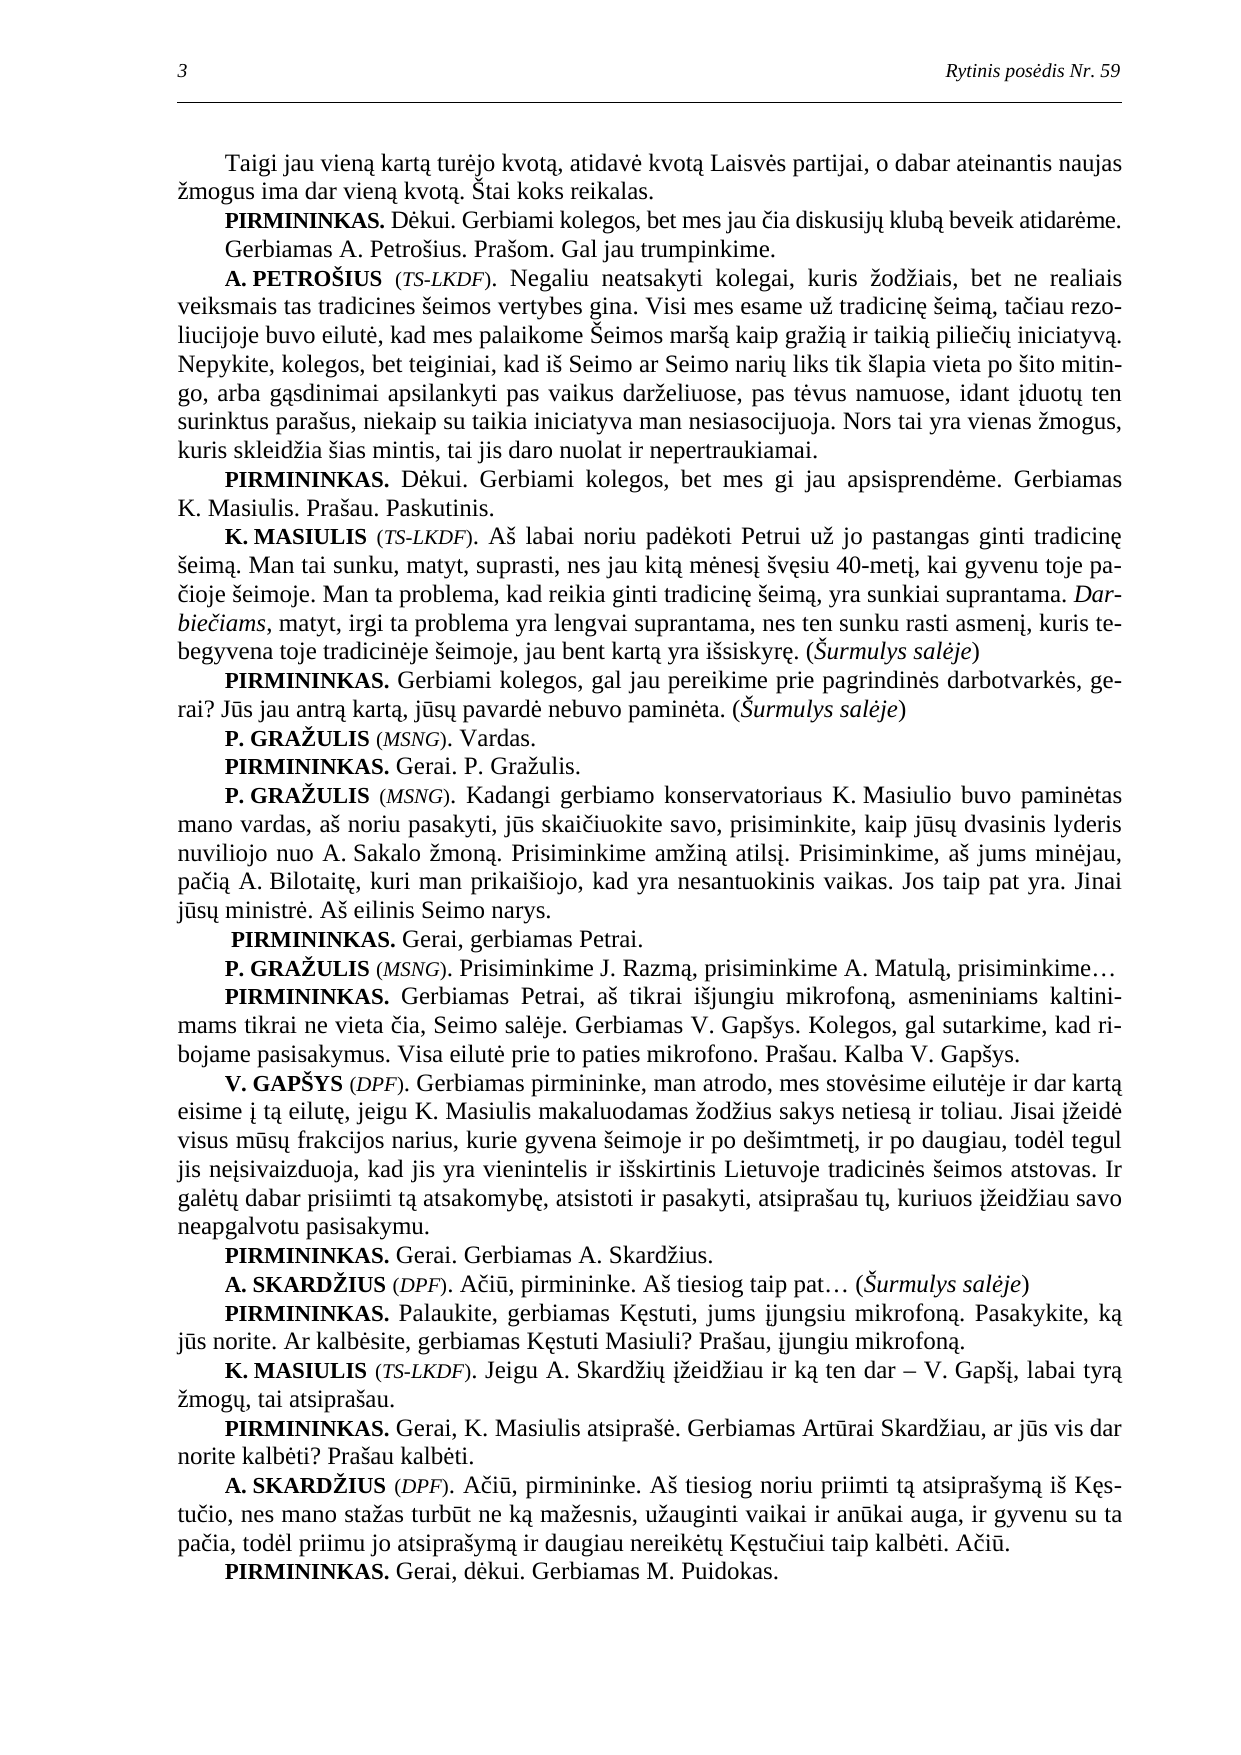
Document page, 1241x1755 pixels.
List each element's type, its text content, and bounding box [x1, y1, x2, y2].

text PIRMININKAS. Ge­rai. P. Gra­žu­lis. [177, 751, 1122, 780]
text PIRMININKAS. Ger­bia­mi ko­le­gos, gal jau per­ei­ki­me prie pa­grin­di­nės dar­bo­tvarkės, ge­rai? Jūs jau an­trą kar­tą, jū­sų pa­var­dė ne­bu­vo pa­mi­nė­ta. (Šur­mu­lys sa­lė­je) [177, 665, 1122, 723]
text Ger­bia­mas A. Pet­ro­šius. Pra­šom. Gal jau trum­pin­ki­me. [177, 234, 1122, 263]
text PIRMININKAS. Ger­bia­mas Pet­rai, aš tik­rai iš­jun­giu mik­ro­fo­ną, as­me­ni­niams kal­ti­ni­mams tik­rai ne vie­ta čia, Sei­mo sa­lė­je. Ger­bia­mas V. Gap­šys. Ko­le­gos, gal su­tar­ki­me, kad ri­bo­ja­me pa­si­sa­ky­mus. Vi­sa ei­lu­tė prie to pa­ties mik­ro­fo­no. Pra­šau. Kal­ba V. Gap­šys. [177, 981, 1122, 1068]
text PIRMININKAS. Pa­lau­ki­te, ger­bia­mas Kęs­tu­ti, jums įjung­siu mik­ro­fo­ną. Pa­sa­ky­ki­te, ką jūs no­ri­te. Ar kal­bė­si­te, ger­bia­mas Kęs­tu­ti Ma­siu­li? Pra­šau, įjun­giu mik­ro­fo­ną. [177, 1298, 1122, 1355]
text P. GRAŽULIS (MSNG). Pri­si­min­ki­me J. Raz­mą, pri­si­min­ki­me A. Ma­tu­lą, pri­si­min­ki­me… [177, 953, 1122, 981]
text P. GRAŽULIS (MSNG). Var­das. [177, 723, 1122, 751]
text PIRMININKAS. Dė­kui. Ger­bia­mi ko­le­gos, bet mes gi jau ap­si­spren­dė­me. Ger­bia­mas K. Ma­siu­lis. Pra­šau. Pas­ku­ti­nis. [177, 464, 1122, 521]
text PIRMININKAS. Ge­rai, dė­kui. Ger­bia­mas M. Pui­do­kas. [177, 1556, 1122, 1585]
text PIRMININKAS. Ge­rai. Ger­bia­mas A. Skar­džius. [177, 1240, 1122, 1269]
text A. PETROŠIUS (TS-LKDF). Ne­ga­liu ne­at­sa­ky­ti ko­le­gai, ku­ris žo­džiais, bet ne re­a­liais veiks­mais tas tra­di­ci­nes šei­mos ver­ty­bes gi­na. Vi­si mes esa­me už tra­di­ci­nę šei­mą, ta­čiau re­zo­liu­ci­jo­je bu­vo ei­lu­tė, kad mes pa­lai­ko­me Šei­mos mar­šą kaip gra­žią ir tai­kią pi­lie­čių ini­cia­ty­vą. Ne­py­ki­te, ko­le­gos, bet tei­gi­niai, kad iš Sei­mo ar Sei­mo na­rių liks tik šla­pia vie­ta po ši­to mi­tin­go, ar­ba gąs­di­ni­mai ap­si­lan­ky­ti pas vai­kus dar­že­liuo­se, pas tė­vus na­muo­se, idant įduo­tų ten su­rink­tus pa­ra­šus, nie­kaip su tai­kia ini­cia­ty­va man ne­si­aso­ci­juo­ja. Nors tai yra vie­nas žmo­gus, ku­ris sklei­džia šias min­tis, tai jis da­ro nuo­lat ir ne­per­trau­kia­mai. [177, 263, 1122, 464]
text Tai­gi jau vie­ną kar­tą tu­rė­jo kvo­tą, ati­da­vė kvo­tą Lais­vės par­ti­jai, o da­bar at­ei­nan­tis nau­jas žmo­gus ima dar vie­ną kvo­tą. Štai koks rei­ka­las. [177, 148, 1122, 205]
text PIRMININKAS. Dė­kui. Ger­bia­mi ko­le­gos, bet mes jau čia dis­ku­si­jų klu­bą be­veik ati­da­rė­me. [177, 205, 1122, 234]
text V. GAPŠYS (DPF). Ger­bia­mas pir­mi­nin­ke, man at­ro­do, mes sto­vė­si­me ei­lu­tė­je ir dar kar­tą ei­si­me į tą ei­lu­tę, jei­gu K. Ma­siu­lis ma­ka­luo­da­mas žo­džius sa­kys ne­tie­są ir to­liau. Ji­sai įžei­dė vi­sus mū­sų frak­ci­jos na­rius, ku­rie gy­ve­na šei­mo­je ir po de­šimt­me­tį, ir po dau­giau, to­dėl te­gul jis ne­įsi­vaiz­duo­ja, kad jis yra vie­nin­te­lis ir iš­skir­ti­nis Lie­tu­vo­je tra­di­ci­nės šei­mos at­sto­vas. Ir ga­lė­tų da­bar pri­si­im­ti tą at­sa­ko­my­bę, at­si­sto­ti ir pa­sa­ky­ti, at­si­pra­šau tų, ku­riuos įžei­džiau sa­vo ne­ap­gal­vo­tu pa­si­sa­ky­mu. [177, 1068, 1122, 1240]
text K. MASIULIS (TS-LKDF). Aš la­bai no­riu pa­dė­ko­ti Pet­rui už jo pa­stan­gas gin­ti tra­di­ci­nę šei­mą. Man tai sun­ku, ma­tyt, su­pras­ti, nes jau ki­tą mė­ne­sį švę­siu 40-me­tį, kai gy­ve­nu to­je pa­čio­je šei­mo­je. Man ta pro­ble­ma, kad rei­kia gin­ti tra­di­ci­nę šei­mą, yra sun­kiai su­pran­ta­ma. Dar­bie­čiams, ma­tyt, ir­gi ta pro­ble­ma yra leng­vai su­pran­ta­ma, nes ten sun­ku ras­ti as­me­nį, ku­ris te­be­gy­ve­na to­je tra­di­ci­nė­je šei­mo­je, jau bent kar­tą yra iš­si­sky­rę. (Šur­mu­lys sa­lė­je) [177, 521, 1122, 665]
text PIRMININKAS. Ge­rai, ger­bia­mas Pet­rai. [177, 924, 1122, 953]
text A. SKARDŽIUS (DPF). Ačiū, pir­mi­nin­ke. Aš tie­siog taip pat… (Šur­mu­lys sa­lė­je) [177, 1269, 1122, 1298]
text K. MASIULIS (TS-LKDF). Jei­gu A. Skar­džių įžei­džiau ir ką ten dar – V. Gap­šį, la­bai ty­rą žmo­gų, tai at­si­pra­šau. [177, 1355, 1122, 1413]
text PIRMININKAS. Ge­rai, K. Ma­siu­lis at­si­pra­šė. Ger­bia­mas Ar­tū­rai Skar­džiau, ar jūs vis dar no­ri­te kal­bė­ti? Pra­šau kal­bė­ti. [177, 1413, 1122, 1470]
text A. SKARDŽIUS (DPF). Ačiū, pir­mi­nin­ke. Aš tie­siog no­riu pri­im­ti tą at­si­pra­šy­mą iš Kęs­tu­čio, nes ma­no sta­žas tur­būt ne ką ma­žes­nis, už­au­gin­ti vai­kai ir anū­kai au­ga, ir gy­ve­nu su ta pa­čia, to­dėl pri­imu jo at­si­pra­šy­mą ir dau­giau ne­rei­kė­tų Kęs­tu­čiui taip kal­bė­ti. Ačiū. [177, 1470, 1122, 1556]
text P. GRAŽULIS (MSNG). Ka­dan­gi ger­bia­mo kon­ser­va­to­riaus K. Ma­siu­lio bu­vo pa­mi­nė­tas ma­no var­das, aš no­riu pa­sa­ky­ti, jūs skai­čiuo­ki­te sa­vo, pri­si­min­ki­te, kaip jū­sų dva­si­nis ly­de­ris nu­vi­lio­jo nuo A. Sa­ka­lo žmo­ną. Pri­si­min­ki­me am­ži­ną atil­sį. Pri­si­min­ki­me, aš jums mi­nė­jau, pa­čią A. Bi­lo­tai­tę, ku­ri man pri­kai­šio­jo, kad yra ne­san­tuo­ki­nis vai­kas. Jos taip pat yra. Ji­nai jū­sų mi­nist­rė. Aš ei­li­nis Sei­mo na­rys. [177, 780, 1122, 924]
